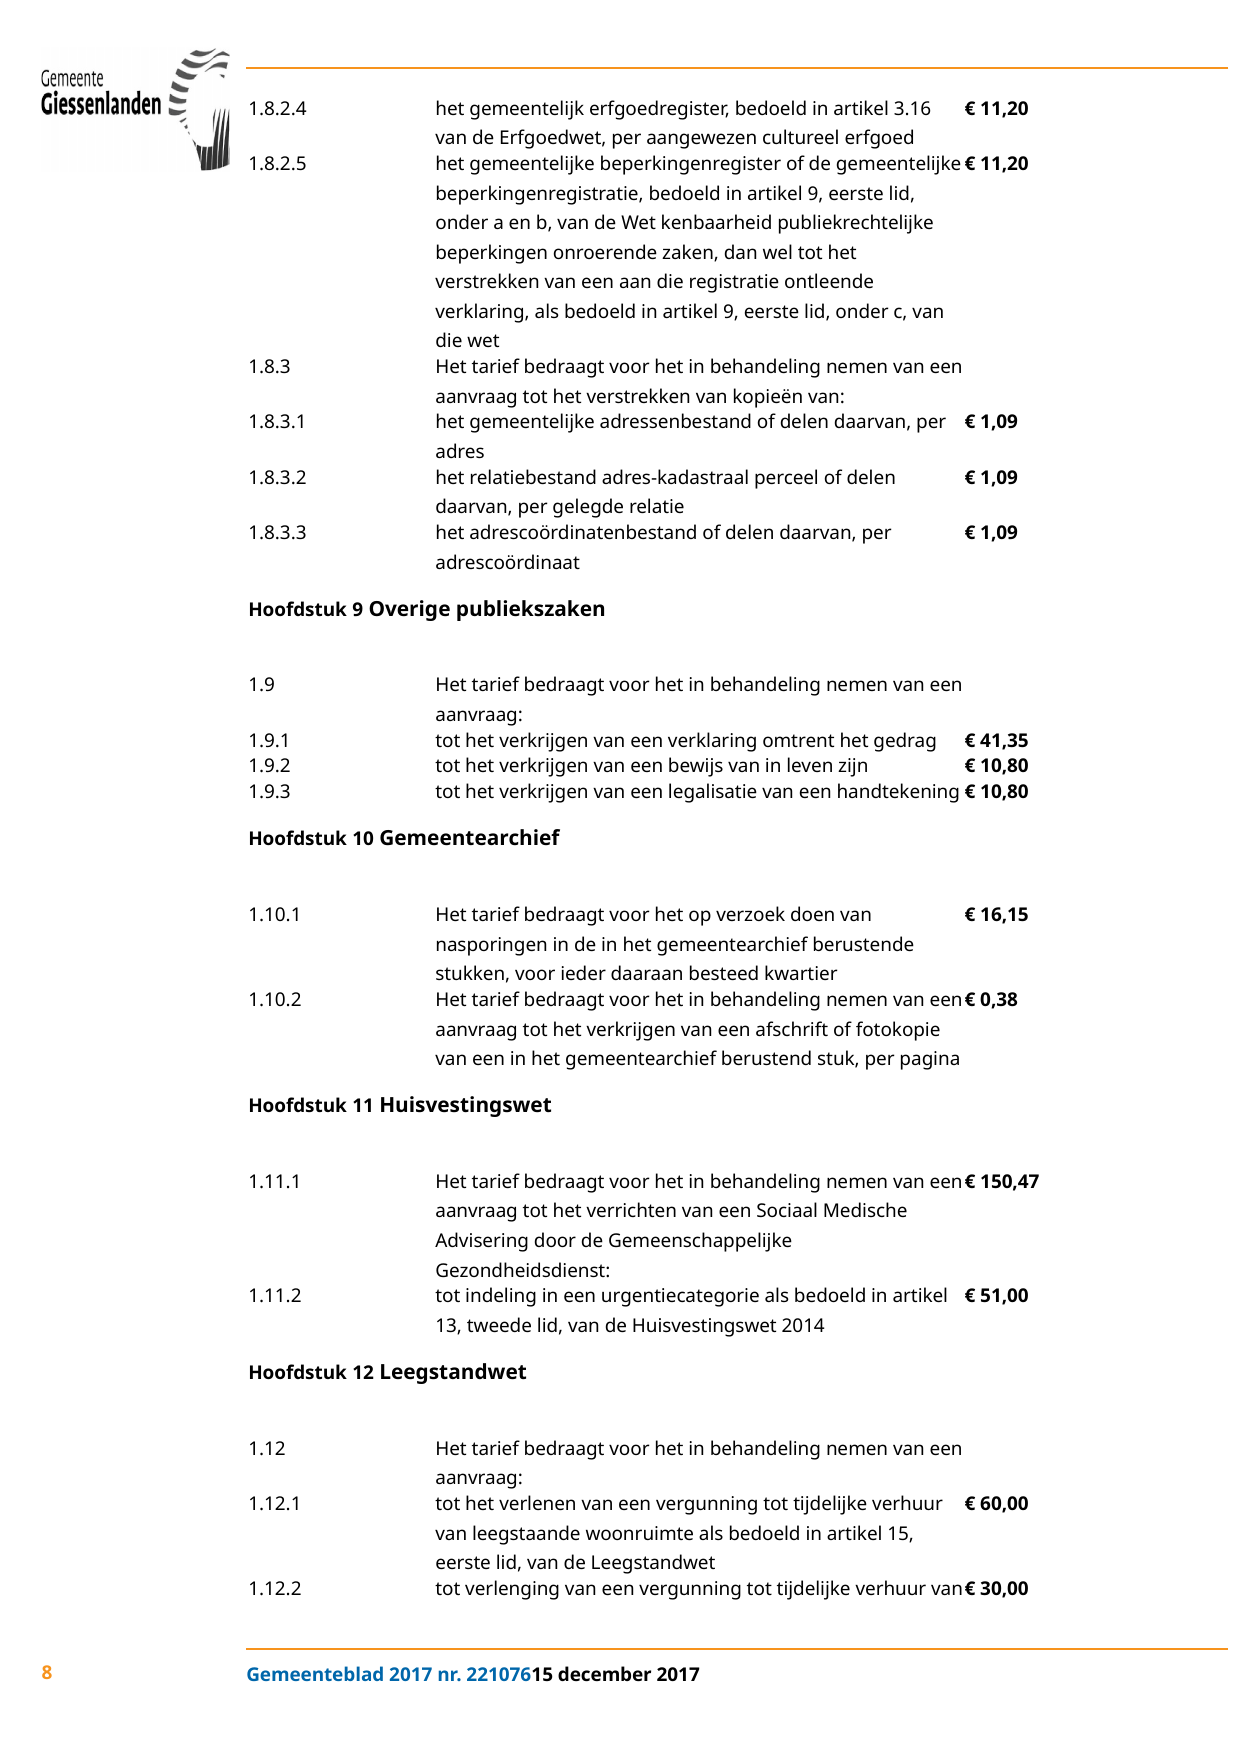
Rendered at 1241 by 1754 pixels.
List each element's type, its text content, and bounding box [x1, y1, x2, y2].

table_cell € 1,09 [964, 409, 1152, 464]
table_cell 1.12.1 [248, 1490, 435, 1575]
table_cell tot het verkrijgen van een legalisatie van een handtekening [435, 779, 964, 804]
table_cell 1.8.2.5 [248, 150, 435, 353]
table_cell 1.8.2.4 [248, 95, 435, 150]
table_cell het gemeentelijke beperkingenregister of de gemeentelijke beperkingenregistratie, bedoeld in artikel 9, eerste lid, onder a en b, van de Wet kenbaarheid publiekrechtelijke beperkingen onroerende zaken, dan wel tot het verstrekken van een aan die registratie ontleende verklaring, als bedoeld in artikel 9, eerste lid, onder c, van die wet [435, 150, 964, 353]
table_cell tot indeling in een urgentiecategorie als bedoeld in artikel 13, tweede lid, van de Huisvestingswet 2014 [435, 1283, 964, 1338]
table_cell tot het verkrijgen van een verklaring omtrent het gedrag [435, 727, 964, 753]
table_header Het tarief bedraagt voor het in behandeling nemen van een aanvraag: [435, 672, 964, 727]
table_cell tot het verkrijgen van een bewijs van in leven zijn [435, 753, 964, 778]
table_cell het relatiebestand adres-kadastraal perceel of delen daarvan, per gelegde relatie [435, 464, 964, 519]
table_cell Het tarief bedraagt voor het in behandeling nemen van een aanvraag tot het verkrijgen van een afschrift of fotokopie van een in het gemeentearchief berustend stuk, per pagina [435, 986, 964, 1071]
table_cell € 41,35 [964, 727, 1152, 753]
table_cell tot verlenging van een vergunning tot tijdelijke verhuur van woonruimte als bedoeld in artikel 15, negende lid, van de Leegstandwet [435, 1575, 964, 1601]
table_header € 150,47 [964, 1168, 1152, 1283]
table_cell € 1,09 [964, 519, 1152, 574]
table_header 1.11.1 [248, 1168, 435, 1283]
table_header Het tarief bedraagt voor het op verzoek doen van nasporingen in de in het gemeentearchief berustende stukken, voor ieder daaraan besteed kwartier [435, 901, 964, 986]
table_cell 1.8.3 [248, 353, 435, 409]
table_cell € 11,20 [964, 95, 1152, 150]
table_cell 1.10.2 [248, 986, 435, 1071]
table_cell [964, 353, 1152, 409]
text Hoofdstuk 9 Overige publiekszaken [248, 594, 1152, 622]
table_cell € 30,00 [964, 1575, 1152, 1601]
picture [41, 47, 231, 172]
table_cell 1.12.2 [248, 1575, 435, 1601]
table_cell 1.8.3.3 [248, 519, 435, 574]
table_cell € 60,00 [964, 1490, 1152, 1575]
text Hoofdstuk 11 Huisvestingswet [248, 1090, 1152, 1119]
table_cell € 51,00 [964, 1283, 1152, 1338]
table_header [964, 1435, 1152, 1490]
table_cell 1.11.2 [248, 1283, 435, 1338]
table_cell € 0,38 [964, 986, 1152, 1071]
table_cell 1.9.2 [248, 753, 435, 778]
table_cell het gemeentelijke adressenbestand of delen daarvan, per adres [435, 409, 964, 464]
table_header 1.12 [248, 1435, 435, 1490]
table_cell het gemeentelijk erfgoedregister, bedoeld in artikel 3.16 van de Erfgoedwet, per aangewezen cultureel erfgoed [435, 95, 964, 150]
table_header 1.10.1 [248, 901, 435, 986]
table_cell € 1,09 [964, 464, 1152, 519]
table_cell € 10,80 [964, 779, 1152, 804]
table_header € 16,15 [964, 901, 1152, 986]
table_cell Het tarief bedraagt voor het in behandeling nemen van een aanvraag tot het verstrekken van kopieën van: [435, 353, 964, 409]
table_header [964, 672, 1152, 727]
table_cell € 10,80 [964, 753, 1152, 778]
table_cell 1.9.1 [248, 727, 435, 753]
text Hoofdstuk 12 Leegstandwet [248, 1357, 1152, 1386]
table_cell het adrescoördinatenbestand of delen daarvan, per adrescoördinaat [435, 519, 964, 574]
table_cell 1.9.3 [248, 779, 435, 804]
table_cell 1.8.3.2 [248, 464, 435, 519]
table_header 1.9 [248, 672, 435, 727]
table_header Het tarief bedraagt voor het in behandeling nemen van een aanvraag tot het verrichten van een Sociaal Medische Advisering door de Gemeenschappelijke Gezondheidsdienst: [435, 1168, 964, 1283]
table_cell € 11,20 [964, 150, 1152, 353]
table_header Het tarief bedraagt voor het in behandeling nemen van een aanvraag: [435, 1435, 964, 1490]
table_cell 1.8.3.1 [248, 409, 435, 464]
table_cell tot het verlenen van een vergunning tot tijdelijke verhuur van leegstaande woonruimte als bedoeld in artikel 15, eerste lid, van de Leegstandwet [435, 1490, 964, 1575]
text Hoofdstuk 10 Gemeentearchief [248, 823, 1152, 852]
